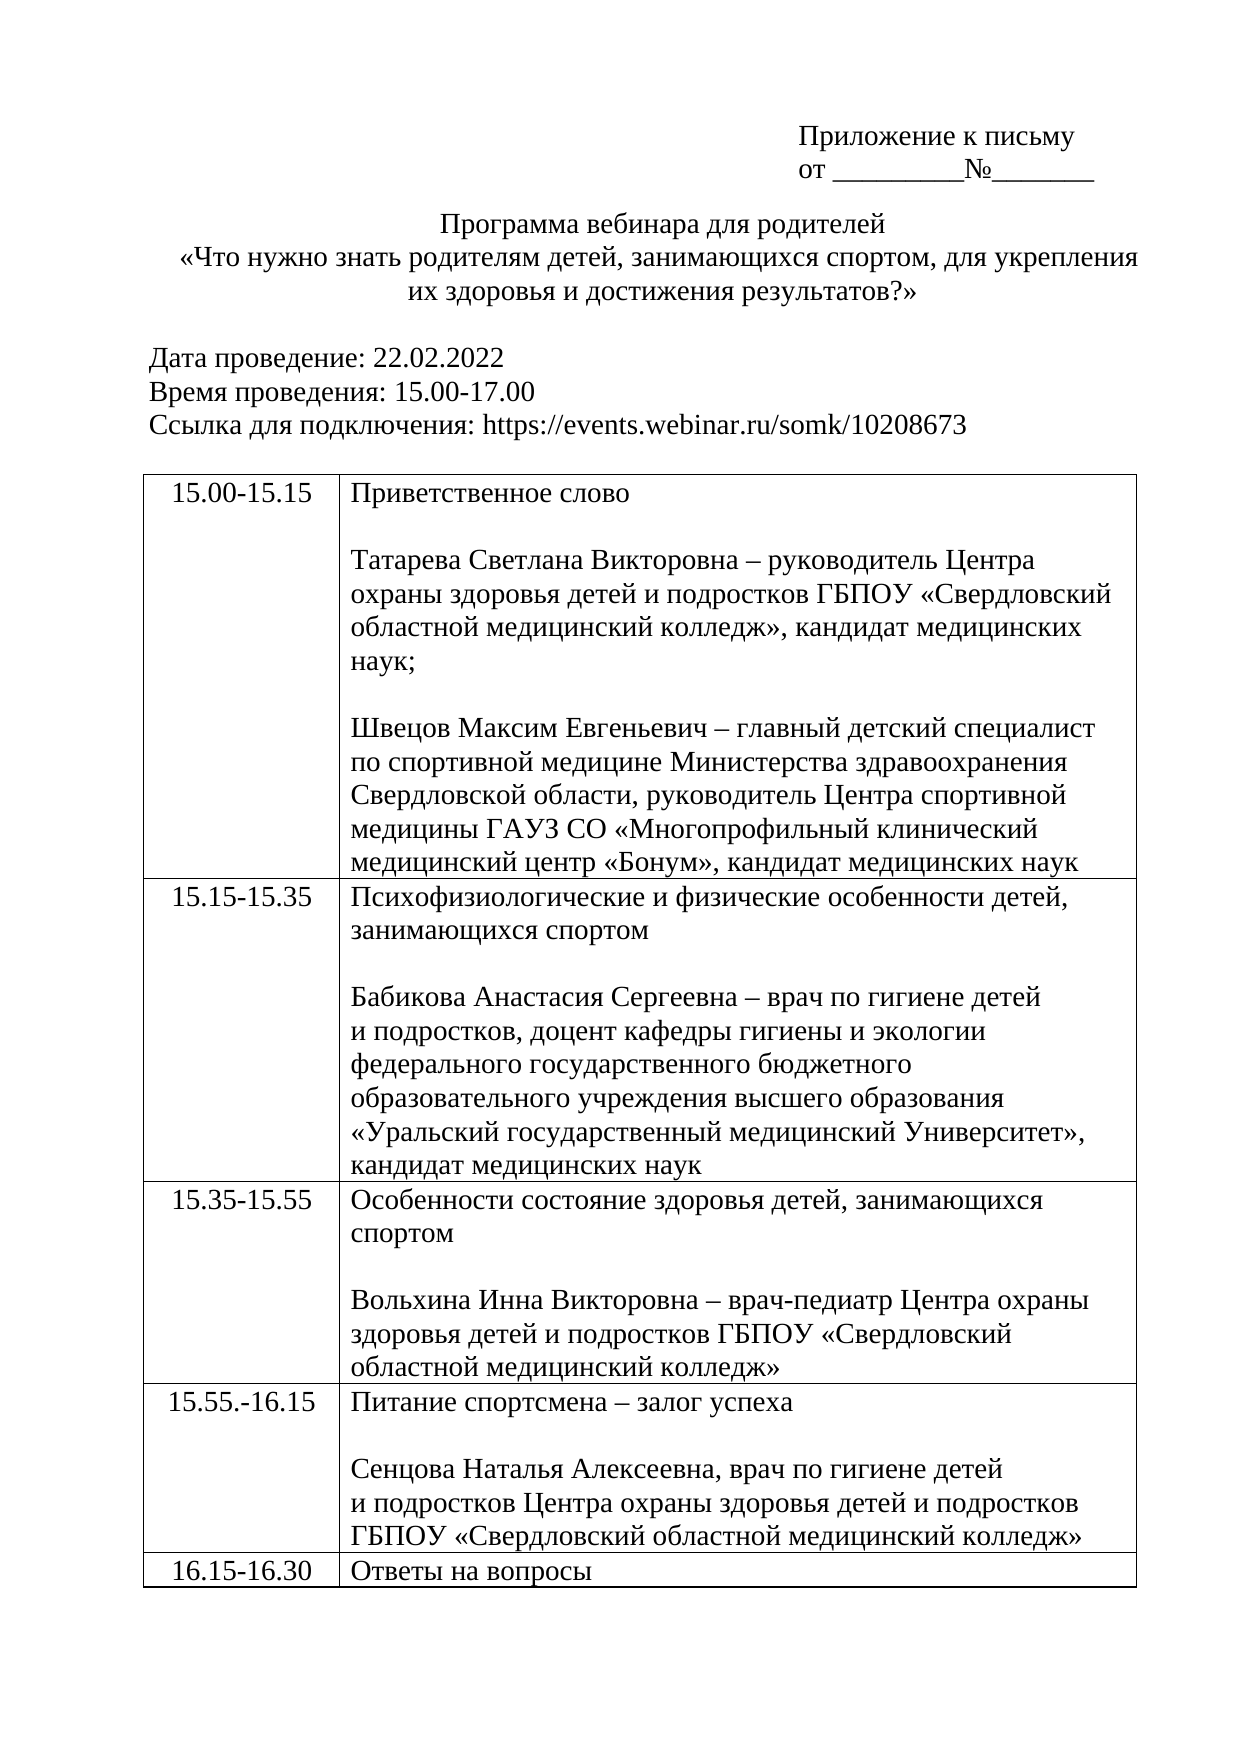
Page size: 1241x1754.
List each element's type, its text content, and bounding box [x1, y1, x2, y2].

text Приложение к письму [148, 118, 1177, 152]
table_cell Питание спортсмена – залог успеха Сенцова Наталья Алексеевна, врач по гигиене детей и подростков Центра охраны здоровья детей и подростков ГБПОУ «Свердловский областной медицинский колледж» [340, 1384, 1136, 1552]
text Ссылка для подключения: https://events.webinar.ru/somk/10208673 [148, 407, 1177, 441]
table_header Приветственное слово Татарева Светлана Викторовна – руководитель Центра охраны здоровья детей и подростков ГБПОУ «Свердловский областной медицинский колледж», кандидат медицинских наук; Швецов Максим Евгеньевич – главный детский специалист по спортивной медицине Министерства здравоохранения Свердловской области, руководитель Центра спортивной медицины ГАУЗ СО «Многопрофильный клинический медицинский центр «Бонум», кандидат медицинских наук [340, 475, 1136, 878]
table_cell 15.55.-16.15 [144, 1384, 339, 1552]
text их здоровья и достижения результатов?» [148, 273, 1177, 307]
text «Что нужно знать родителям детей, занимающихся спортом, для укрепления [148, 239, 1177, 273]
table_cell Психофизиологические и физические особенности детей, занимающихся спортом Бабикова Анастасия Сергеевна – врач по гигиене детей и подростков, доцент кафедры гигиены и экологии федерального государственного бюджетного образовательного учреждения высшего образования «Уральский государственный медицинский Университет», кандидат медицинских наук [340, 879, 1136, 1181]
table_cell 16.15-16.30 [144, 1553, 339, 1586]
text от _________№_______ [148, 152, 1177, 185]
text Программа вебинара для родителей [148, 206, 1177, 239]
table_cell 15.35-15.55 [144, 1182, 339, 1383]
table_cell Ответы на вопросы [340, 1553, 1136, 1586]
text Дата проведение: 22.02.2022 [148, 340, 1177, 374]
text Время проведения: 15.00-17.00 [148, 374, 1177, 407]
table_cell 15.15-15.35 [144, 879, 339, 1181]
table_cell Особенности состояние здоровья детей, занимающихся спортом Вольхина Инна Викторовна – врач-педиатр Центра охраны здоровья детей и подростков ГБПОУ «Свердловский областной медицинский колледж» [340, 1182, 1136, 1383]
table_header 15.00-15.15 [144, 475, 339, 878]
